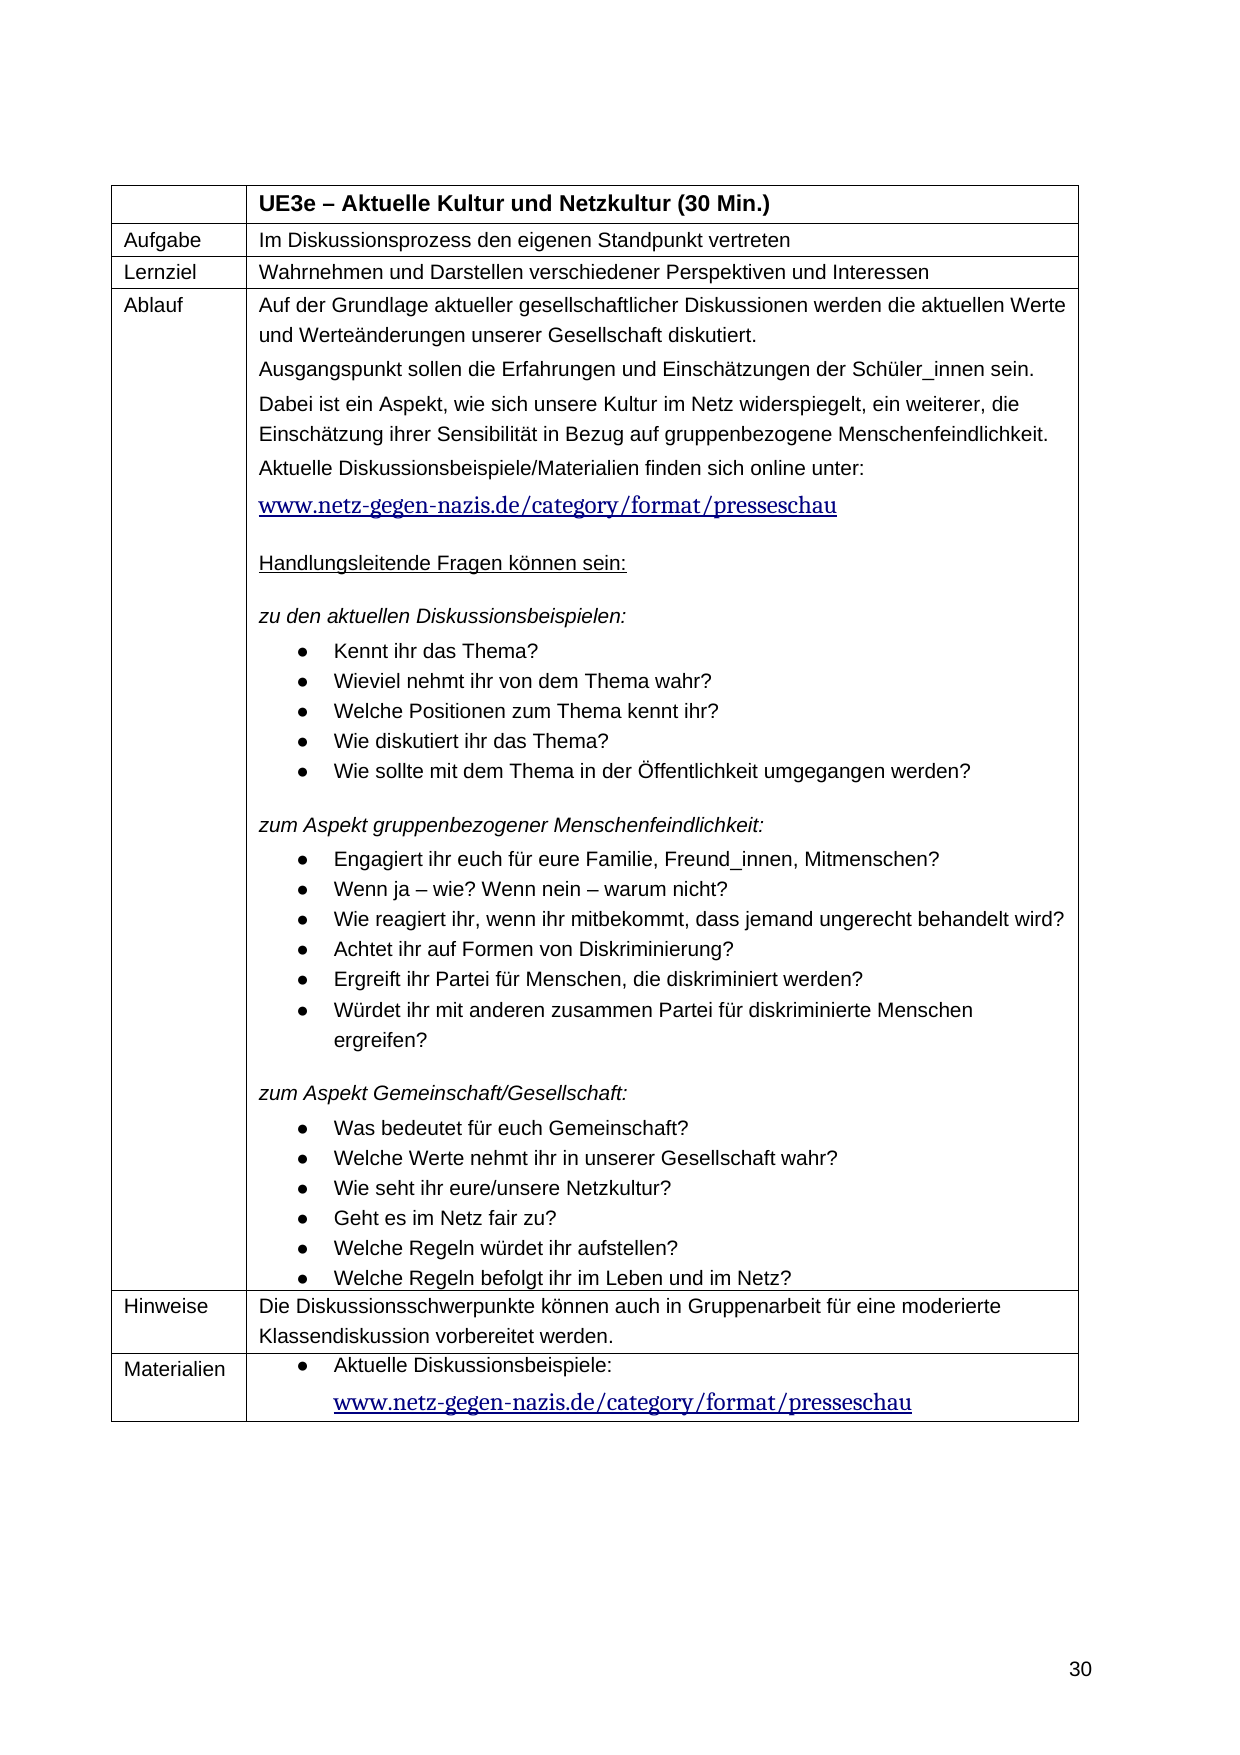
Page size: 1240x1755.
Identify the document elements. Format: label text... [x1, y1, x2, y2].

table_cell Ablauf [112, 289, 246, 1290]
table_cell Materialien [112, 1354, 246, 1421]
table_cell Die Diskussionsschwerpunkte können auch in Gruppenarbeit für eine moderierte Klassendiskussion vorbereitet werden. [247, 1291, 1078, 1352]
table_cell Lernziel [112, 257, 246, 288]
table_cell Im Diskussionsprozess den eigenen Standpunkt vertreten [247, 224, 1078, 256]
table_cell Aktuelle Diskussionsbeispiele: www.netz-gegen-nazis.de/category/format/presseschau [247, 1354, 1078, 1421]
table_header UE3e – Aktuelle Kultur und Netzkultur (30 Min.) [247, 186, 1078, 223]
table_cell Auf der Grundlage aktueller gesellschaftlicher Diskussionen werden die aktuellen Werte und Werteänderungen unserer Gesellschaft diskutiert. Ausgangspunkt sollen die Erfahrungen und Einschätzungen der Schüler_innen sein. Dabei ist ein Aspekt, wie sich unsere Kultur im Netz widerspiegelt, ein weiterer, die Einschätzung ihrer Sensibilität in Bezug auf gruppenbezogene Menschenfeindlichkeit. Aktuelle Diskussionsbeispiele/Materialien finden sich online unter: www.netz-gegen-nazis.de/category/format/presseschau Handlungsleitende Fragen können sein: zu den aktuellen Diskussionsbeispielen: Kennt ihr das Thema? Wieviel nehmt ihr von dem Thema wahr? Welche Positionen zum Thema kennt ihr? Wie diskutiert ihr das Thema? Wie sollte mit dem Thema in der Öffentlichkeit umgegangen werden? zum Aspekt gruppenbezogener Menschenfeindlichkeit: Engagiert ihr euch für eure Familie, Freund_innen, Mitmenschen? Wenn ja – wie? Wenn nein – warum nicht? Wie reagiert ihr, wenn ihr mitbekommt, dass jemand ungerecht behandelt wird? Achtet ihr auf Formen von Diskriminierung? Ergreift ihr Partei für Menschen, die diskriminiert werden? Würdet ihr mit anderen zusammen Partei für diskriminierte Menschen ergreifen? zum Aspekt Gemeinschaft/Gesellschaft: Was bedeutet für euch Gemeinschaft? Welche Werte nehmt ihr in unserer Gesellschaft wahr? Wie seht ihr eure/unsere Netzkultur? Geht es im Netz fair zu? Welche Regeln würdet ihr aufstellen? Welche Regeln befolgt ihr im Leben und im Netz? [247, 289, 1078, 1290]
table_header [112, 186, 246, 223]
table_cell Hinweise [112, 1291, 246, 1352]
table_cell Aufgabe [112, 224, 246, 256]
table_cell Wahrnehmen und Darstellen verschiedener Perspektiven und Interessen [247, 257, 1078, 288]
